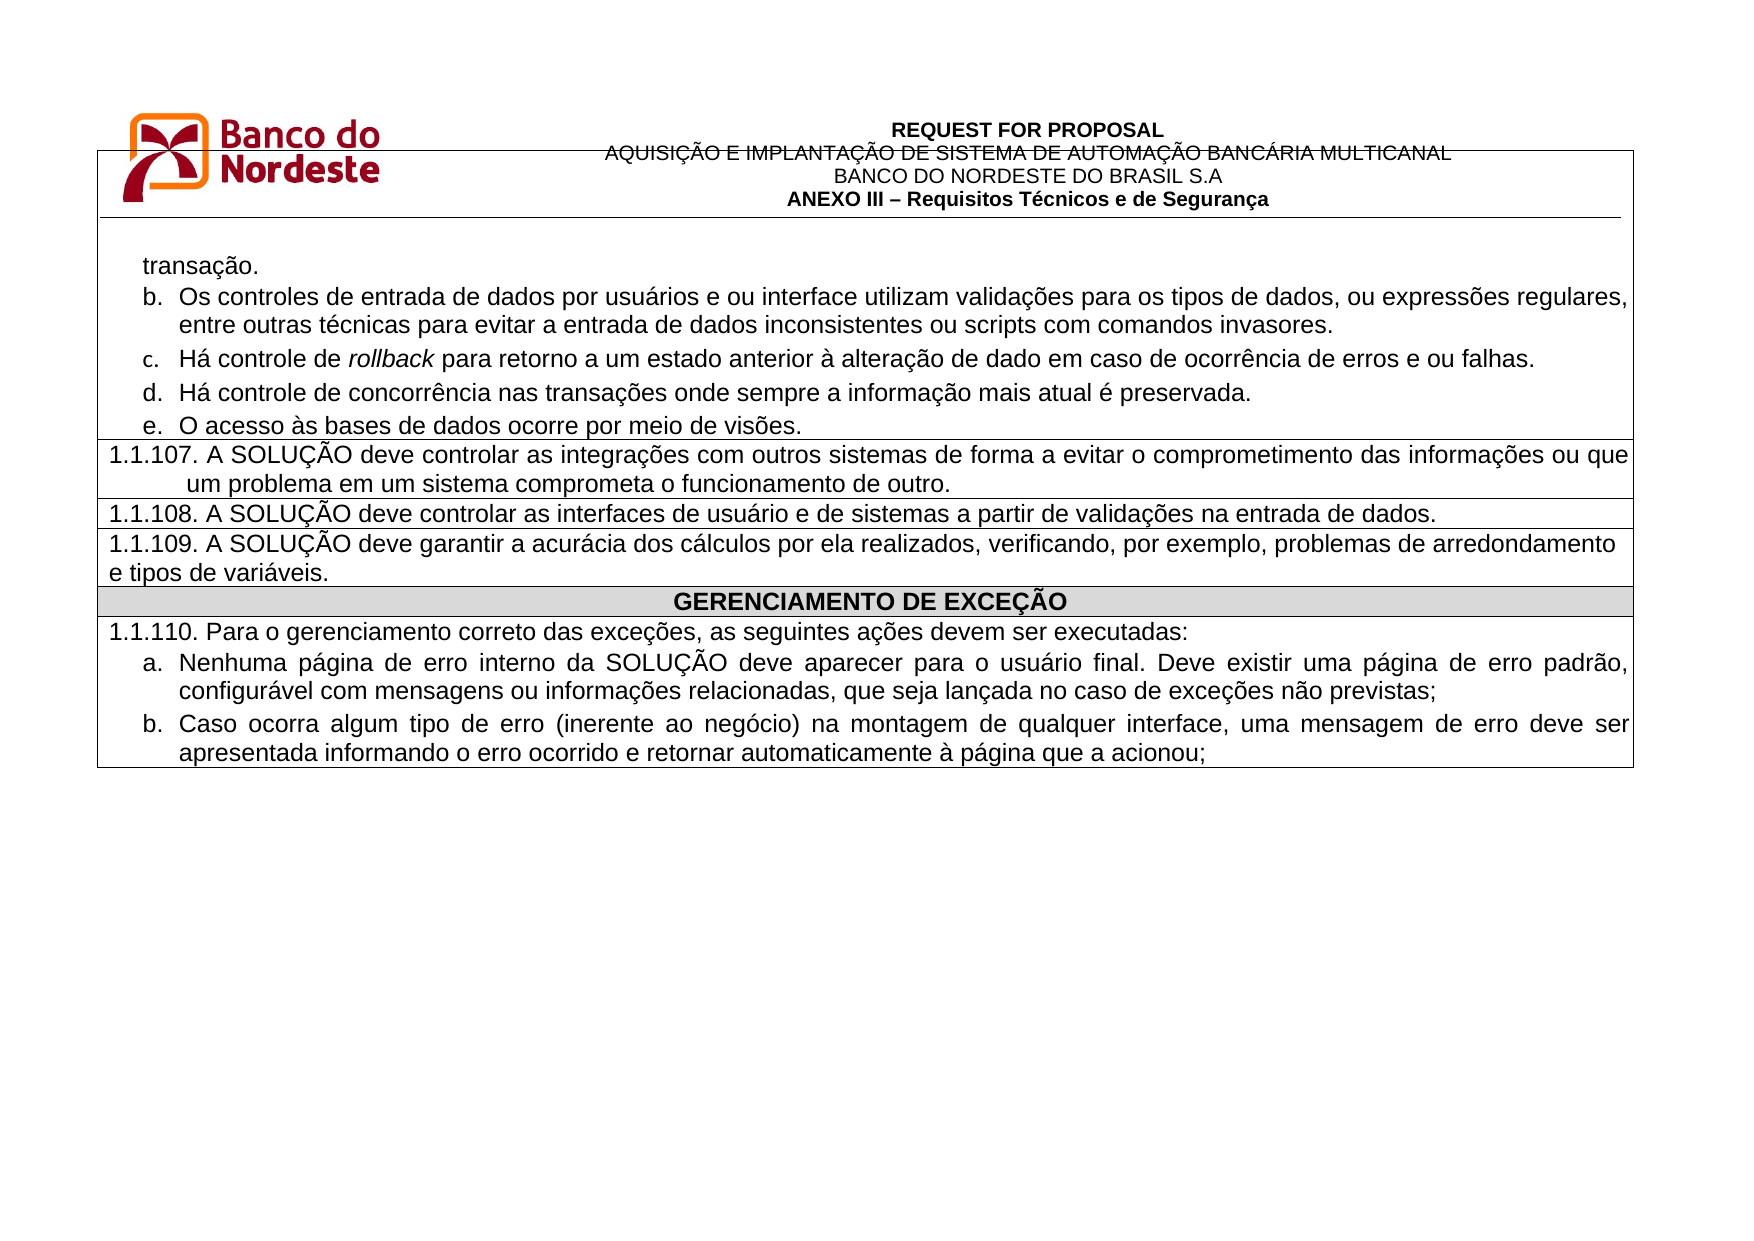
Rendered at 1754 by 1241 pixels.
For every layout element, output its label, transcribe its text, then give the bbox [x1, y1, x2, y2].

table_cell 1.1.109. A SOLUÇÃO deve garantir a acurácia dos cálculos por ela realizados, verificando, por exemplo, problemas de arredondamento e tipos de variáveis. [98, 529, 1633, 586]
table_cell GERENCIAMENTO DE EXCEÇÃO [98, 587, 1633, 616]
table_cell 1.1.107. A SOLUÇÃO deve controlar as integrações com outros sistemas de forma a evitar o comprometimento das informações ou que um problema em um sistema comprometa o funcionamento de outro. [98, 440, 1633, 498]
table_cell 1.1.106. A SOLUÇÃO deve garantia a integridade dos dados em todas as transações. Para isto, devem ser observadas as seguintes regras: a. Há exclusão física e lógica junto às bases de dados envolvidas com a transação. Os controles de entrada de dados por usuários e ou interface utilizam validações para os tipos de dados, ou expressões regulares, entre outras técnicas para evitar a entrada de dados inconsistentes ou scripts com comandos invasores. Há controle de rollback para retorno a um estado anterior à alteração de dado em caso de ocorrência de erros e ou falhas. Há controle de concorrência nas transações onde sempre a informação mais atual é preservada. O acesso às bases de dados ocorre por meio de visões. [98, 151, 1633, 439]
table_cell 1.1.110. Para o gerenciamento correto das exceções, as seguintes ações devem ser executadas: Nenhuma página de erro interno da SOLUÇÃO deve aparecer para o usuário final. Deve existir uma página de erro padrão, configurável com mensagens ou informações relacionadas, que seja lançada no caso de exceções não previstas; Caso ocorra algum tipo de erro (inerente ao negócio) na montagem de qualquer interface, uma mensagem de erro deve ser apresentada informando o erro ocorrido e retornar automaticamente à página que a acionou; [98, 617, 1633, 767]
picture [112, 102, 387, 150]
table_cell 1.1.108. A SOLUÇÃO deve controlar as interfaces de usuário e de sistemas a partir de validações na entrada de dados. [98, 499, 1633, 528]
